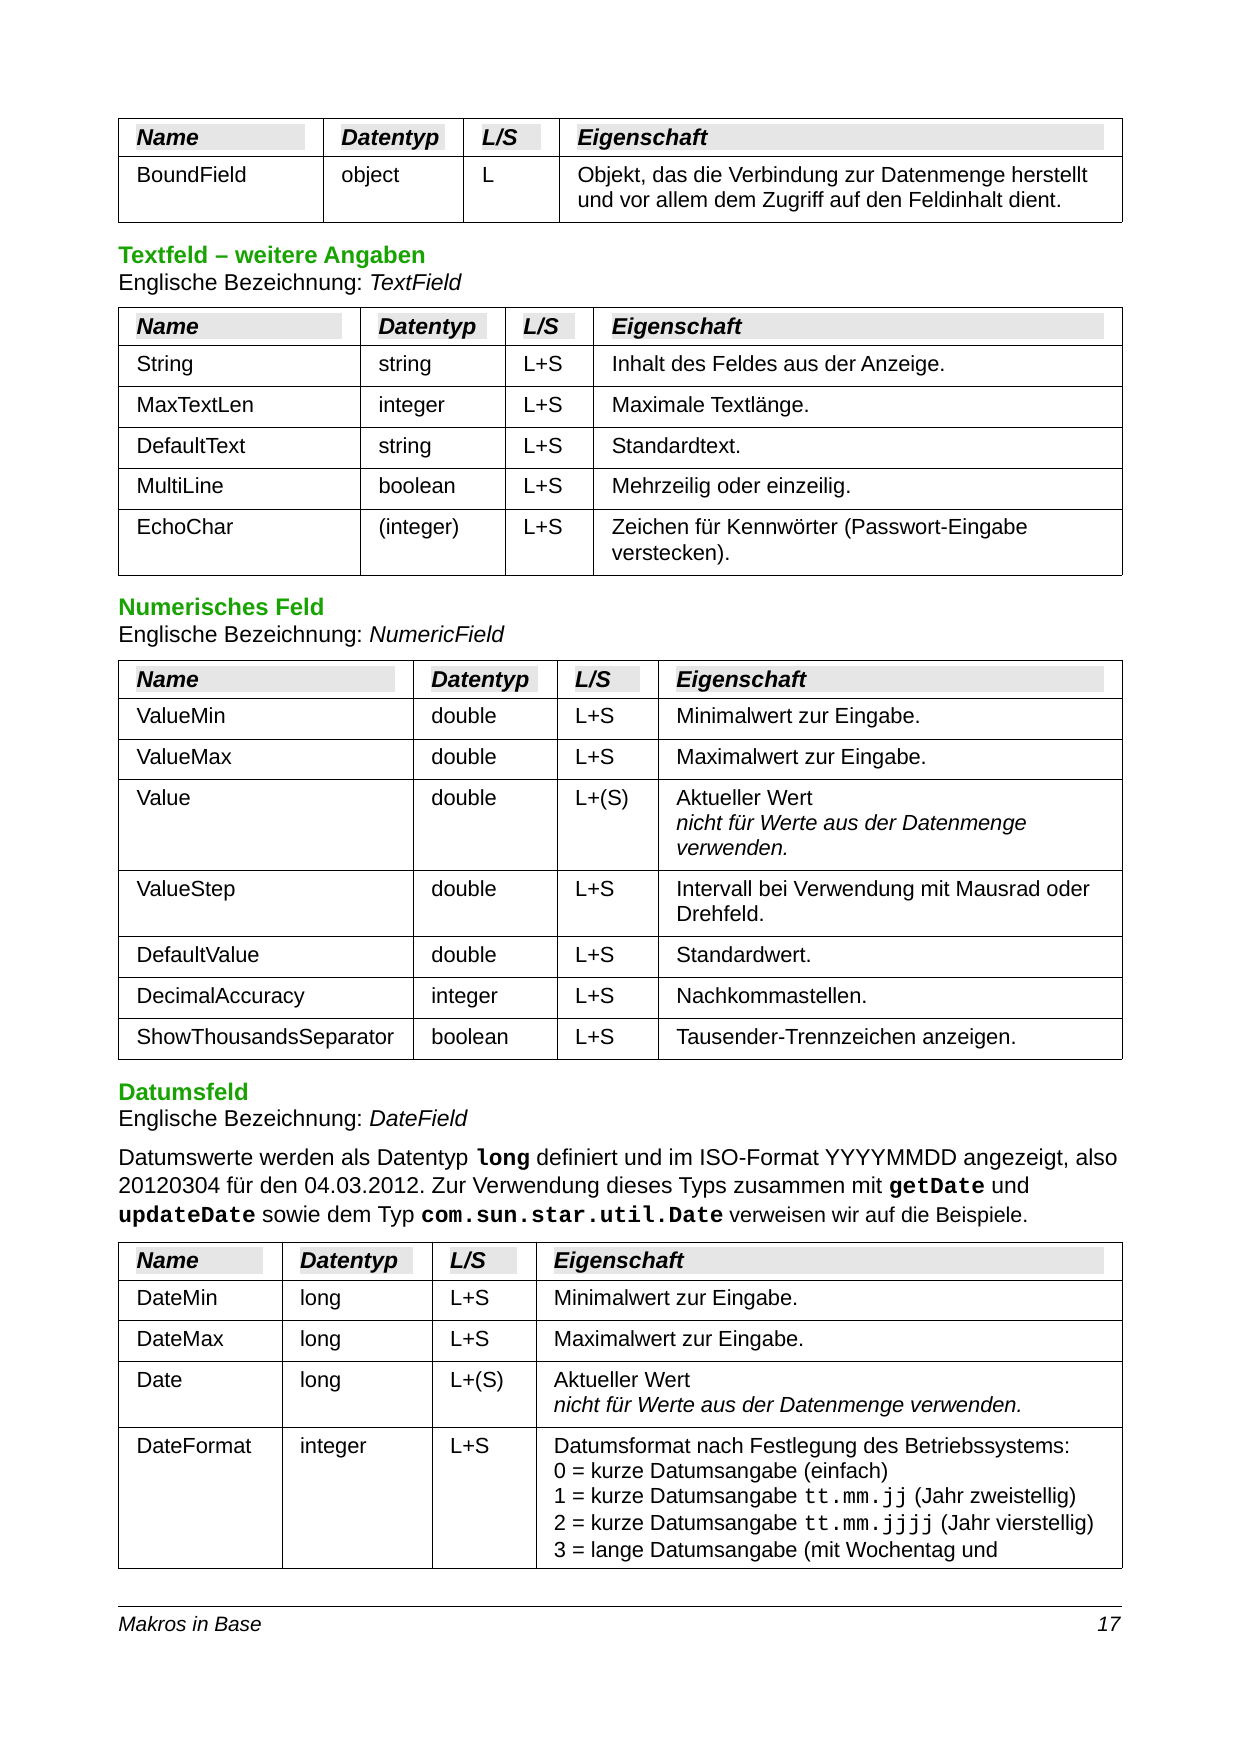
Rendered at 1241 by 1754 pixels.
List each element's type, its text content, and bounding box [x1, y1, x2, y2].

text Englische Bezeichnung: DateField [118, 1105, 1122, 1132]
table_cell long [283, 1321, 432, 1361]
table_cell Datumsformat nach Festlegung des Betriebssystems: 0 = kurze Datumsangabe (einfach) 1 = kurze Datumsangabe tt.mm.jj (Jahr zweistellig) 2 = kurze Datumsangabe tt.mm.jjjj (Jahr vierstellig) 3 = lange Datumsangabe (mit Wochentag und [537, 1428, 1122, 1568]
table_cell integer [361, 387, 505, 427]
table_cell Inhalt des Feldes aus der Anzeige. [594, 346, 1122, 386]
table_cell L+S [558, 1019, 658, 1059]
table_cell string [361, 346, 505, 386]
table_header Name [119, 119, 323, 156]
table_cell Mehrzeilig oder einzeilig. [594, 469, 1122, 508]
table_header Eigenschaft [594, 308, 1122, 345]
subtitle Datumsfeld [118, 1078, 1122, 1105]
table_header Datentyp [324, 119, 463, 156]
table_cell L+S [506, 346, 593, 386]
table_header L/S [433, 1243, 536, 1279]
table_header Eigenschaft [659, 661, 1122, 698]
table_cell L+S [506, 428, 593, 468]
table_cell DateMin [119, 1281, 282, 1320]
table_cell L+S [558, 937, 658, 977]
table_header L/S [506, 308, 593, 345]
table_header Eigenschaft [560, 119, 1122, 156]
table_cell L+S [506, 387, 593, 427]
table_cell L+S [433, 1321, 536, 1361]
table_cell Standardwert. [659, 937, 1122, 977]
table_cell long [283, 1281, 432, 1320]
subtitle Textfeld – weitere Angaben [118, 241, 1122, 268]
table_cell double [414, 780, 557, 870]
table_cell object [324, 157, 463, 222]
table_header Name [119, 661, 413, 698]
table_cell double [414, 871, 557, 936]
table_cell boolean [361, 469, 505, 508]
text Englische Bezeichnung: TextField [118, 268, 1122, 295]
table_cell boolean [414, 1019, 557, 1059]
table_header Datentyp [283, 1243, 432, 1279]
table_cell double [414, 699, 557, 738]
table_header Datentyp [414, 661, 557, 698]
table_cell String [119, 346, 360, 386]
table_cell Intervall bei Verwendung mit Mausrad oder Drehfeld. [659, 871, 1122, 936]
table_cell DateMax [119, 1321, 282, 1361]
table_cell ValueMax [119, 740, 413, 779]
table_cell L+S [558, 978, 658, 1018]
table_cell Date [119, 1362, 282, 1427]
table_cell Aktueller Wert nicht für Werte aus der Datenmenge verwenden. [537, 1362, 1122, 1427]
table_cell Minimalwert zur Eingabe. [659, 699, 1122, 738]
table_header L/S [558, 661, 658, 698]
table_cell Maximalwert zur Eingabe. [537, 1321, 1122, 1361]
table_cell DefaultText [119, 428, 360, 468]
table_cell L+S [433, 1281, 536, 1320]
table_cell L+(S) [558, 780, 658, 870]
table_cell Zeichen für Kennwörter (Passwort-Eingabe verstecken). [594, 510, 1122, 574]
table_header Datentyp [361, 308, 505, 345]
table_cell ValueMin [119, 699, 413, 738]
table_cell EchoChar [119, 510, 360, 574]
table_cell (integer) [361, 510, 505, 574]
table_cell Tausender-Trennzeichen anzeigen. [659, 1019, 1122, 1059]
table_cell L+S [506, 510, 593, 574]
table_cell ValueStep [119, 871, 413, 936]
table_cell BoundField [119, 157, 323, 222]
table_cell L+S [433, 1428, 536, 1568]
table_cell Maximalwert zur Eingabe. [659, 740, 1122, 779]
table_cell MaxTextLen [119, 387, 360, 427]
table_cell DefaultValue [119, 937, 413, 977]
table_header L/S [464, 119, 559, 156]
table_cell MultiLine [119, 469, 360, 508]
table_cell long [283, 1362, 432, 1427]
table_cell DecimalAccuracy [119, 978, 413, 1018]
table_cell Standardtext. [594, 428, 1122, 468]
table_cell L+S [558, 699, 658, 738]
table_cell DateFormat [119, 1428, 282, 1568]
table_cell integer [414, 978, 557, 1018]
table_cell double [414, 740, 557, 779]
table_cell integer [283, 1428, 432, 1568]
table_cell L+S [506, 469, 593, 508]
table_cell Objekt, das die Verbindung zur Datenmenge herstellt und vor allem dem Zugriff auf den Feldinhalt dient. [560, 157, 1122, 222]
table_cell Maximale Textlänge. [594, 387, 1122, 427]
table_cell ShowThousandsSeparator [119, 1019, 413, 1059]
table_cell L+(S) [433, 1362, 536, 1427]
table_header Eigenschaft [537, 1243, 1122, 1279]
text Datumswerte werden als Datentyp long definiert und im ISO-Format YYYYMMDD angezeigt, also 20120304 für den 04.03.2012. Zur Verwendung dieses Typs zusammen mit getDate und updateDate sowie dem Typ com.sun.star.util.Date verweisen wir auf die Beispiele. [118, 1144, 1122, 1229]
text Englische Bezeichnung: NumericField [118, 621, 1122, 647]
table_header Name [119, 1243, 282, 1279]
table_cell Aktueller Wert nicht für Werte aus der Datenmenge verwenden. [659, 780, 1122, 870]
table_cell L+S [558, 740, 658, 779]
table_cell Minimalwert zur Eingabe. [537, 1281, 1122, 1320]
table_cell double [414, 937, 557, 977]
table_cell Nachkommastellen. [659, 978, 1122, 1018]
table_header Name [119, 308, 360, 345]
table_cell L+S [558, 871, 658, 936]
table_cell L [464, 157, 559, 222]
table_cell string [361, 428, 505, 468]
subtitle Numerisches Feld [118, 593, 1122, 621]
table_cell Value [119, 780, 413, 870]
